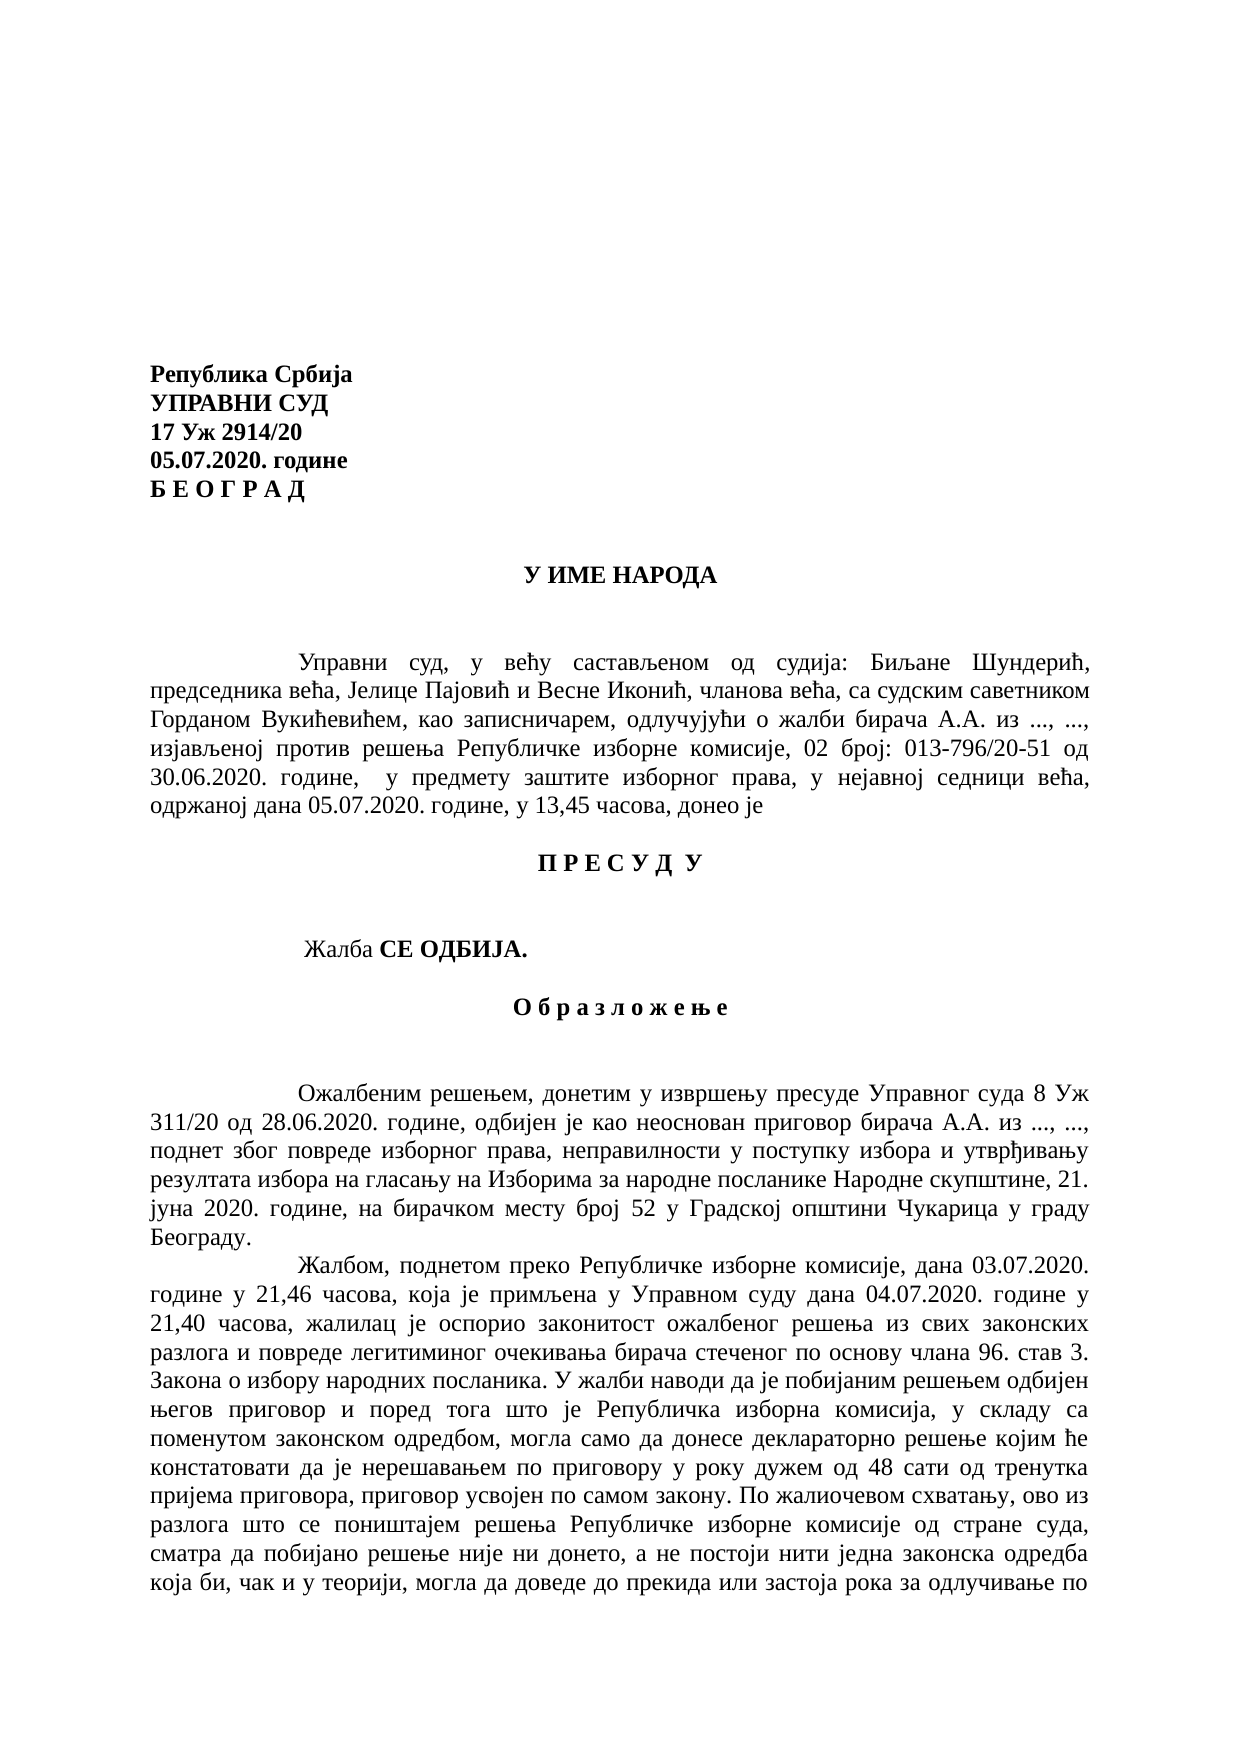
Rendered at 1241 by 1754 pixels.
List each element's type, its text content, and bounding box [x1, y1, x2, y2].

text Република Србија [150, 148, 1090, 388]
text У ИМЕ НАРОДА [150, 560, 1090, 589]
text Б Е О Г Р А Д [150, 474, 1090, 503]
text Жалбом, поднетом преко Републичке изборне комисије, дана 03.07.2020. године у 21,46 часова, која је примљена у Управном суду дана 04.07.2020. године у 21,40 часова, жалилац је оспорио законитост ожалбеног решења из свих законских разлога и повреде легитиминог очекивања бирача стеченог по основу члана 96. став 3. Закона о избору народних посланика. У жалби наводи да је побијаним решењем одбијен његов приговор и поред тога што је Републичка изборна комисија, у складу са поменутом законском одредбом, могла само да донесе деклараторно решење којим ће констатовати да је нерешавањем по приговору у року дужем од 48 сати од тренутка пријема приговора, приговор усвојен по самом закону. По жалиочевом схватању, ово из разлога што се поништајем решења Републичке изборне комисије од стране суда, сматра да побијано решење није ни донето, а не постоји нити једна законска одредба која би, чак и у теорији, могла да доведе до прекида или застоја рока за одлучивање по [150, 1250, 1090, 1595]
text Жалба СЕ ОДБИЈА. [150, 934, 1090, 963]
text Управни суд, у већу састављеном од судија: Биљане Шундерић, председника већа, Јелице Пајовић и Весне Иконић, чланова већа, са судским саветником Горданом Вукићевићем, као записничарем, одлучујући о жалби бирача A.A. из ..., ..., изјављеној против решења Републичке изборне комисије, 02 број: 013-796/20-51 од 30.06.2020. године, у предмету заштите изборног права, у нејавној седници већа, одржаној дана 05.07.2020. године, у 13,45 часова, донео је [150, 647, 1090, 819]
text П Р Е С У Д У [150, 848, 1090, 877]
text О б р а з л о ж е њ е [150, 992, 1090, 1020]
text 05.07.2020. године [150, 445, 1090, 474]
text 17 Уж 2914/20 [150, 417, 1090, 445]
text УПРАВНИ СУД [150, 388, 1090, 417]
text Ожалбеним решењем, донетим у извршењу пресуде Управног суда 8 Уж 311/20 од 28.06.2020. године, одбијен је као неоснован приговор бирача A.A. из ..., ..., поднет због повреде изборног права, неправилности у поступку избора и утврђивању резултата избора на гласању на Изборима за народне посланике Народне скупштине, 21. јуна 2020. године, на бирачком месту број 52 у Градској општини Чукарица у граду Београду. [150, 1078, 1090, 1250]
